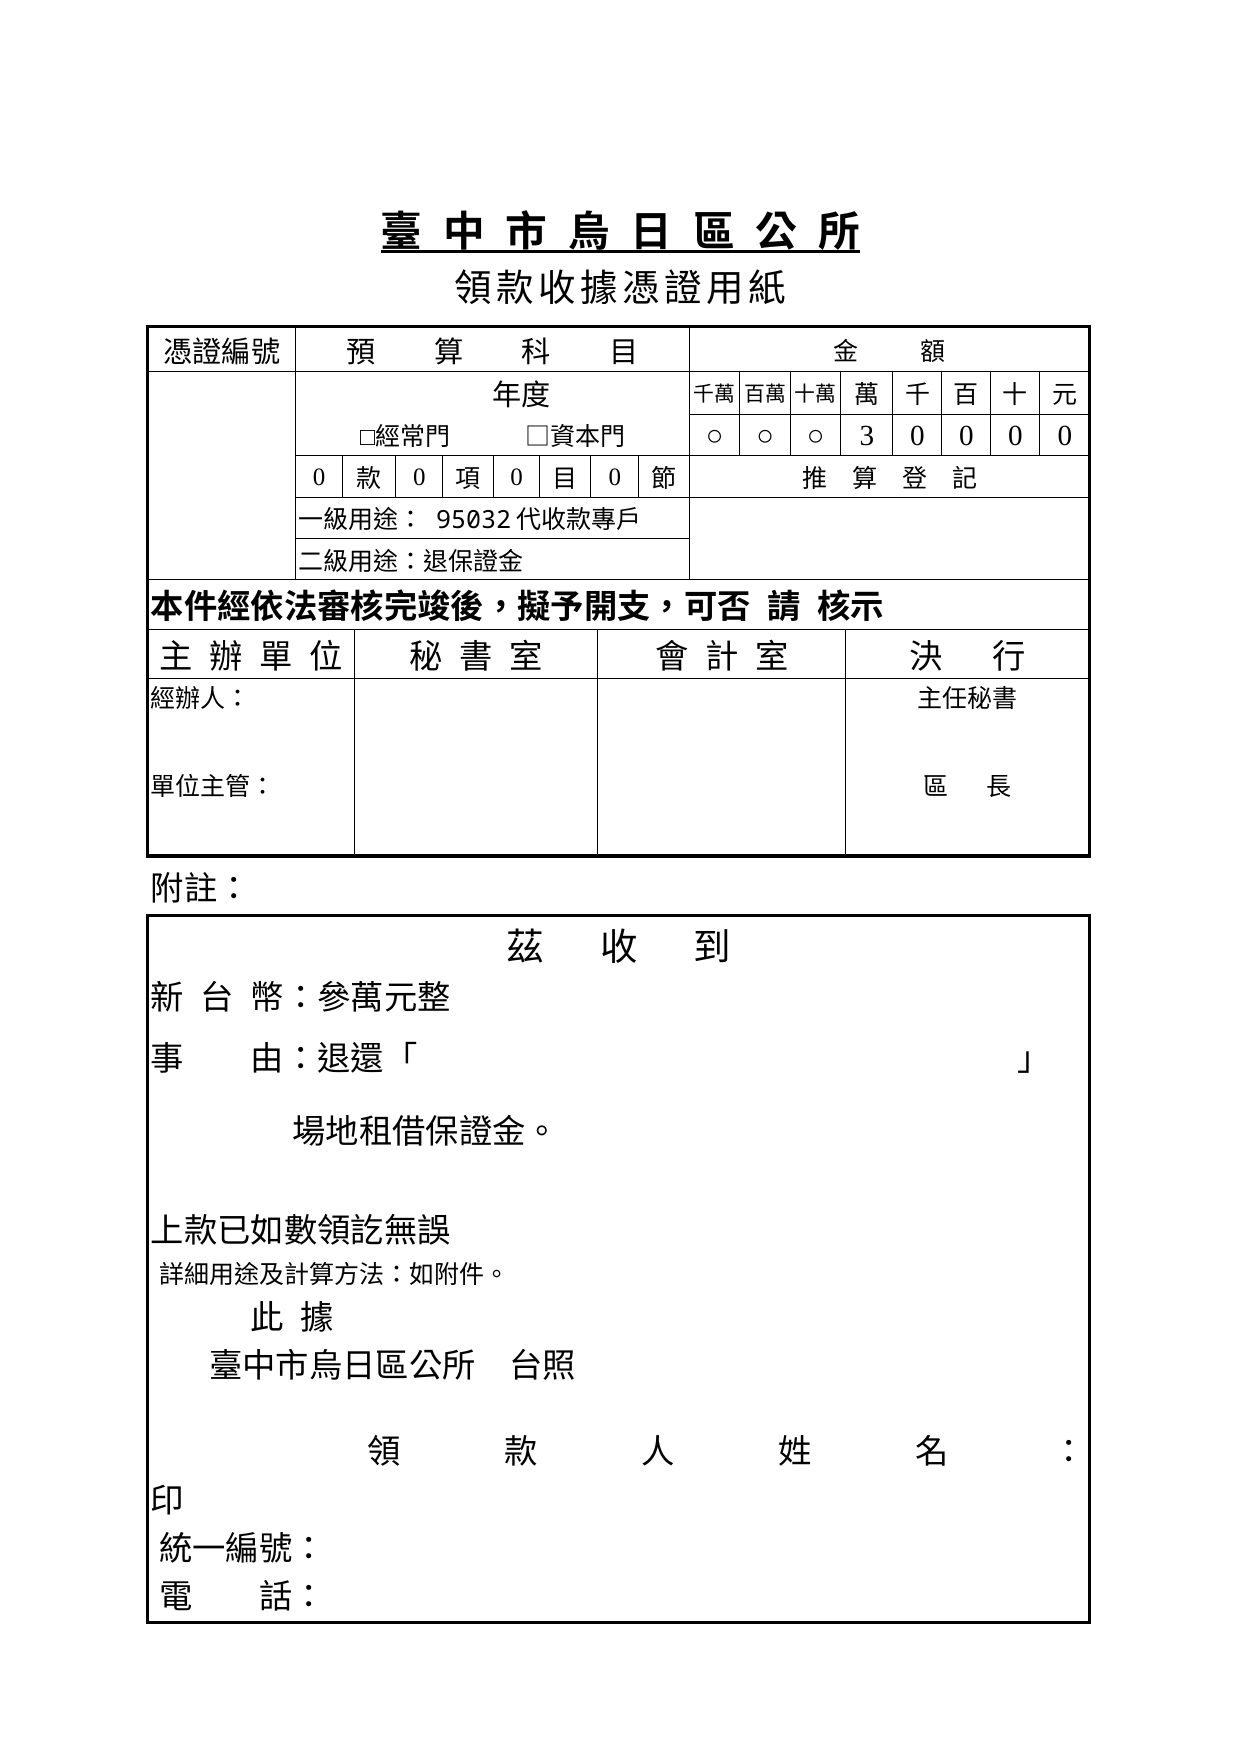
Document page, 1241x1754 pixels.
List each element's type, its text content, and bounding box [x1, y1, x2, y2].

table_header 金 額 [690, 328, 1088, 371]
table_cell 茲 收 到 新 台 幣：參萬元整 事 由：退還「 」 場地租借保證金。 上款已如數領訖無誤 詳細用途及計算方法：如附件。 此 據 臺中市烏日區公所 台照 領款人姓名： 印 統一編號： 電 話： [149, 917, 1088, 1621]
table_cell 款 [343, 456, 395, 497]
table_cell 元 [1040, 372, 1088, 414]
table_cell 萬 [841, 372, 892, 414]
table_cell 會 計 室 [598, 630, 845, 678]
table_cell ○ [791, 415, 840, 455]
table_header 預 算 科 目 [296, 328, 689, 371]
table_cell 節 [639, 456, 689, 497]
table_cell 主任秘書 [846, 679, 1088, 766]
table_cell 百萬 [740, 372, 790, 414]
text 臺 中 市 烏 日 區 公 所 [148, 198, 1092, 258]
table_cell 項 [443, 456, 493, 497]
table_cell 年度 [296, 372, 689, 414]
table_cell [690, 498, 1088, 579]
table_cell 單位主管： [149, 766, 354, 854]
table_cell 0 [396, 456, 442, 497]
table_cell 目 [540, 456, 590, 497]
table_cell ○ [690, 415, 739, 455]
table_cell □經常門 □資本門 [296, 414, 689, 455]
table_cell 附註： [148, 858, 1089, 913]
table_cell 0 [591, 456, 638, 497]
table_cell 0 [296, 456, 342, 497]
table_cell 十 [991, 372, 1039, 414]
table_cell 0 [494, 456, 539, 497]
table_cell 決 行 [846, 630, 1088, 678]
table_cell [598, 766, 845, 854]
table_cell 主 辦 單 位 [149, 630, 354, 678]
text 領款收據憑證用紙 [148, 258, 1092, 313]
table_cell 推 算 登 記 [690, 456, 1088, 497]
table_cell 經辦人： [149, 679, 354, 766]
table_cell 本件經依法審核完竣後，擬予開支，可否 請 核示 [149, 580, 1088, 628]
table_cell 0 [1040, 415, 1088, 455]
table_cell 一級用途： 95032代收款專戶 [296, 498, 689, 538]
table_cell 秘 書 室 [355, 630, 597, 678]
table_cell 0 [991, 415, 1039, 455]
table_cell ○ [740, 415, 790, 455]
table_cell 百 [942, 372, 990, 414]
table_cell 0 [893, 415, 941, 455]
table_cell [355, 766, 597, 854]
table_cell 二級用途：退保證金 [296, 539, 689, 579]
table_cell [598, 679, 845, 766]
table_cell 區 長 [846, 766, 1088, 854]
table_cell 0 [942, 415, 990, 455]
table_cell 十萬 [791, 372, 840, 414]
table_cell 3 [841, 415, 892, 455]
table_cell 千萬 [690, 372, 739, 414]
table_header 憑證編號 [149, 328, 295, 371]
table_cell [355, 679, 597, 766]
table_cell 千 [893, 372, 941, 414]
table_cell [149, 372, 295, 579]
